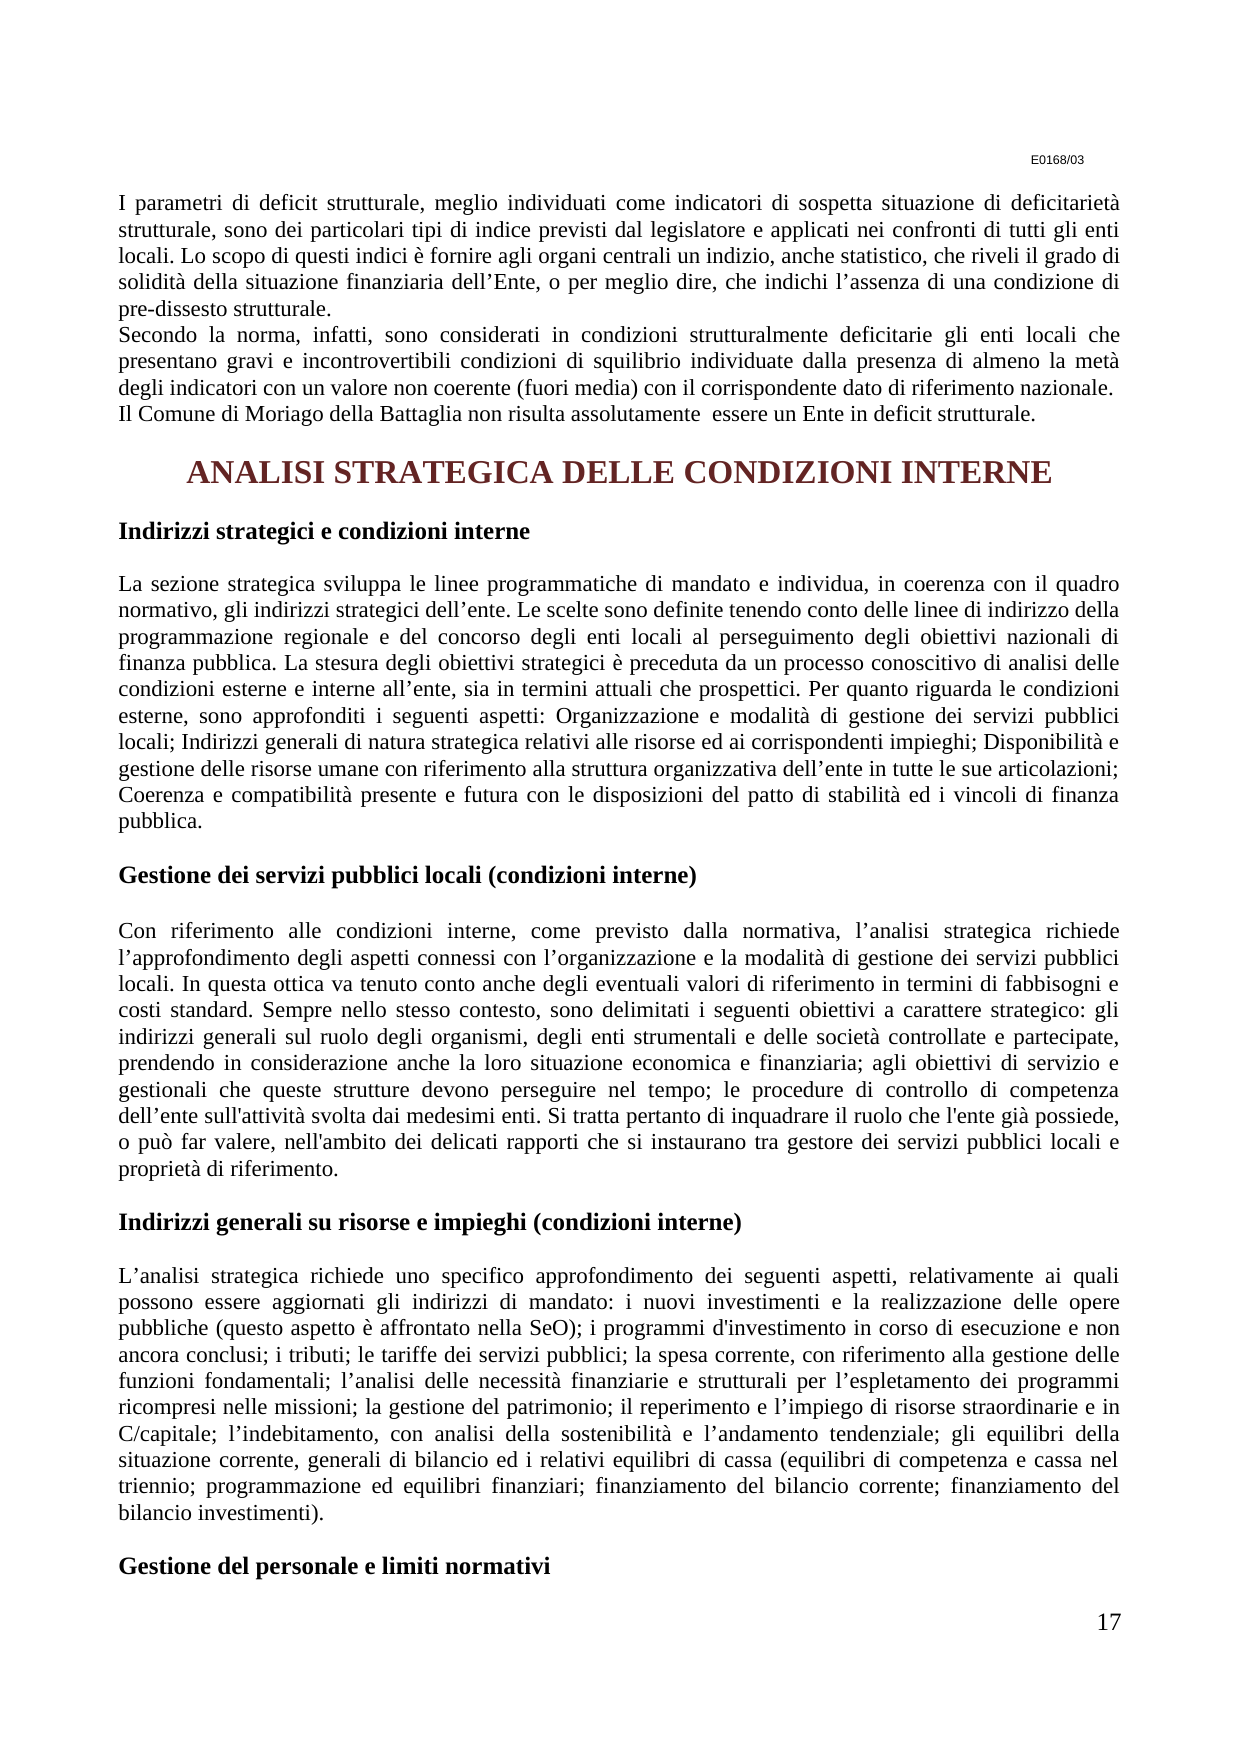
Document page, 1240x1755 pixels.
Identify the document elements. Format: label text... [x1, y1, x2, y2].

text Con riferimento alle condizioni interne, come previsto dalla normativa, l’analisi strategica richiede l’approfondimento degli aspetti connessi con l’organizzazione e la modalità di gestione dei servizi pubblici locali. In questa ottica va tenuto conto anche degli eventuali valori di riferimento in termini di fabbisogni e costi standard. Sempre nello stesso contesto, sono delimitati i seguenti obiettivi a carattere strategico: gli indirizzi generali sul ruolo degli organismi, degli enti strumentali e delle società controllate e partecipate, prendendo in considerazione anche la loro situazione economica e finanziaria; agli obiettivi di servizio e gestionali che queste strutture devono perseguire nel tempo; le procedure di controllo di competenza dell’ente sull'attività svolta dai medesimi enti. Si tratta pertanto di inquadrare il ruolo che l'ente già possiede, o può far valere, nell'ambito dei delicati rapporti che si instaurano tra gestore dei servizi pubblici locali e proprietà di riferimento. [118, 917, 1121, 1181]
text Indirizzi strategici e condizioni interne [118, 516, 1121, 544]
text Gestione dei servizi pubblici locali (condizioni interne) [118, 860, 1121, 889]
text L’analisi strategica richiede uno specifico approfondimento dei seguenti aspetti, relativamente ai quali possono essere aggiornati gli indirizzi di mandato: i nuovi investimenti e la realizzazione delle opere pubbliche (questo aspetto è affrontato nella SeO); i programmi d'investimento in corso di esecuzione e non ancora conclusi; i tributi; le tariffe dei servizi pubblici; la spesa corrente, con riferimento alla gestione delle funzioni fondamentali; l’analisi delle necessità finanziarie e strutturali per l’espletamento dei programmi ricompresi nelle missioni; la gestione del patrimonio; il reperimento e l’impiego di risorse straordinarie e in C/capitale; l’indebitamento, con analisi della sostenibilità e l’andamento tendenziale; gli equilibri della situazione corrente, generali di bilancio ed i relativi equilibri di cassa (equilibri di competenza e cassa nel triennio; programmazione ed equilibri finanziari; finanziamento del bilancio corrente; finanziamento del bilancio investimenti). [118, 1262, 1121, 1525]
text La sezione strategica sviluppa le linee programmatiche di mandato e individua, in coerenza con il quadro normativo, gli indirizzi strategici dell’ente. Le scelte sono definite tenendo conto delle linee di indirizzo della programmazione regionale e del concorso degli enti locali al perseguimento degli obiettivi nazionali di finanza pubblica. La stesura degli obiettivi strategici è preceduta da un processo conoscitivo di analisi delle condizioni esterne e interne all’ente, sia in termini attuali che prospettici. Per quanto riguarda le condizioni esterne, sono approfonditi i seguenti aspetti: Organizzazione e modalità di gestione dei servizi pubblici locali; Indirizzi generali di natura strategica relativi alle risorse ed ai corrispondenti impieghi; Disponibilità e gestione delle risorse umane con riferimento alla struttura organizzativa dell’ente in tutte le sue articolazioni; Coerenza e compatibilità presente e futura con le disposizioni del patto di stabilità ed i vincoli di finanza pubblica. [118, 570, 1121, 834]
text Gestione del personale e limiti normativi [118, 1551, 1121, 1579]
text I parametri di deficit strutturale, meglio individuati come indicatori di sospetta situazione di deficitarietà strutturale, sono dei particolari tipi di indice previsti dal legislatore e applicati nei confronti di tutti gli enti locali. Lo scopo di questi indici è fornire agli organi centrali un indizio, anche statistico, che riveli il grado di solidità della situazione finanziaria dell’Ente, o per meglio dire, che indichi l’assenza di una condizione di pre-dissesto strutturale. [118, 189, 1121, 321]
text Indirizzi generali su risorse e impieghi (condizioni interne) [118, 1207, 1121, 1236]
text Il Comune di Moriago della Battaglia non risulta assolutamente essere un Ente in deficit strutturale. [118, 400, 1121, 426]
text Secondo la norma, infatti, sono considerati in condizioni strutturalmente deficitarie gli enti locali che presentano gravi e incontrovertibili condizioni di squilibrio individuate dalla presenza di almeno la metà degli indicatori con un valore non coerente (fuori media) con il corrispondente dato di riferimento nazionale. [118, 321, 1121, 400]
text ANALISI STRATEGICA DELLE CONDIZIONI INTERNE [118, 452, 1121, 490]
